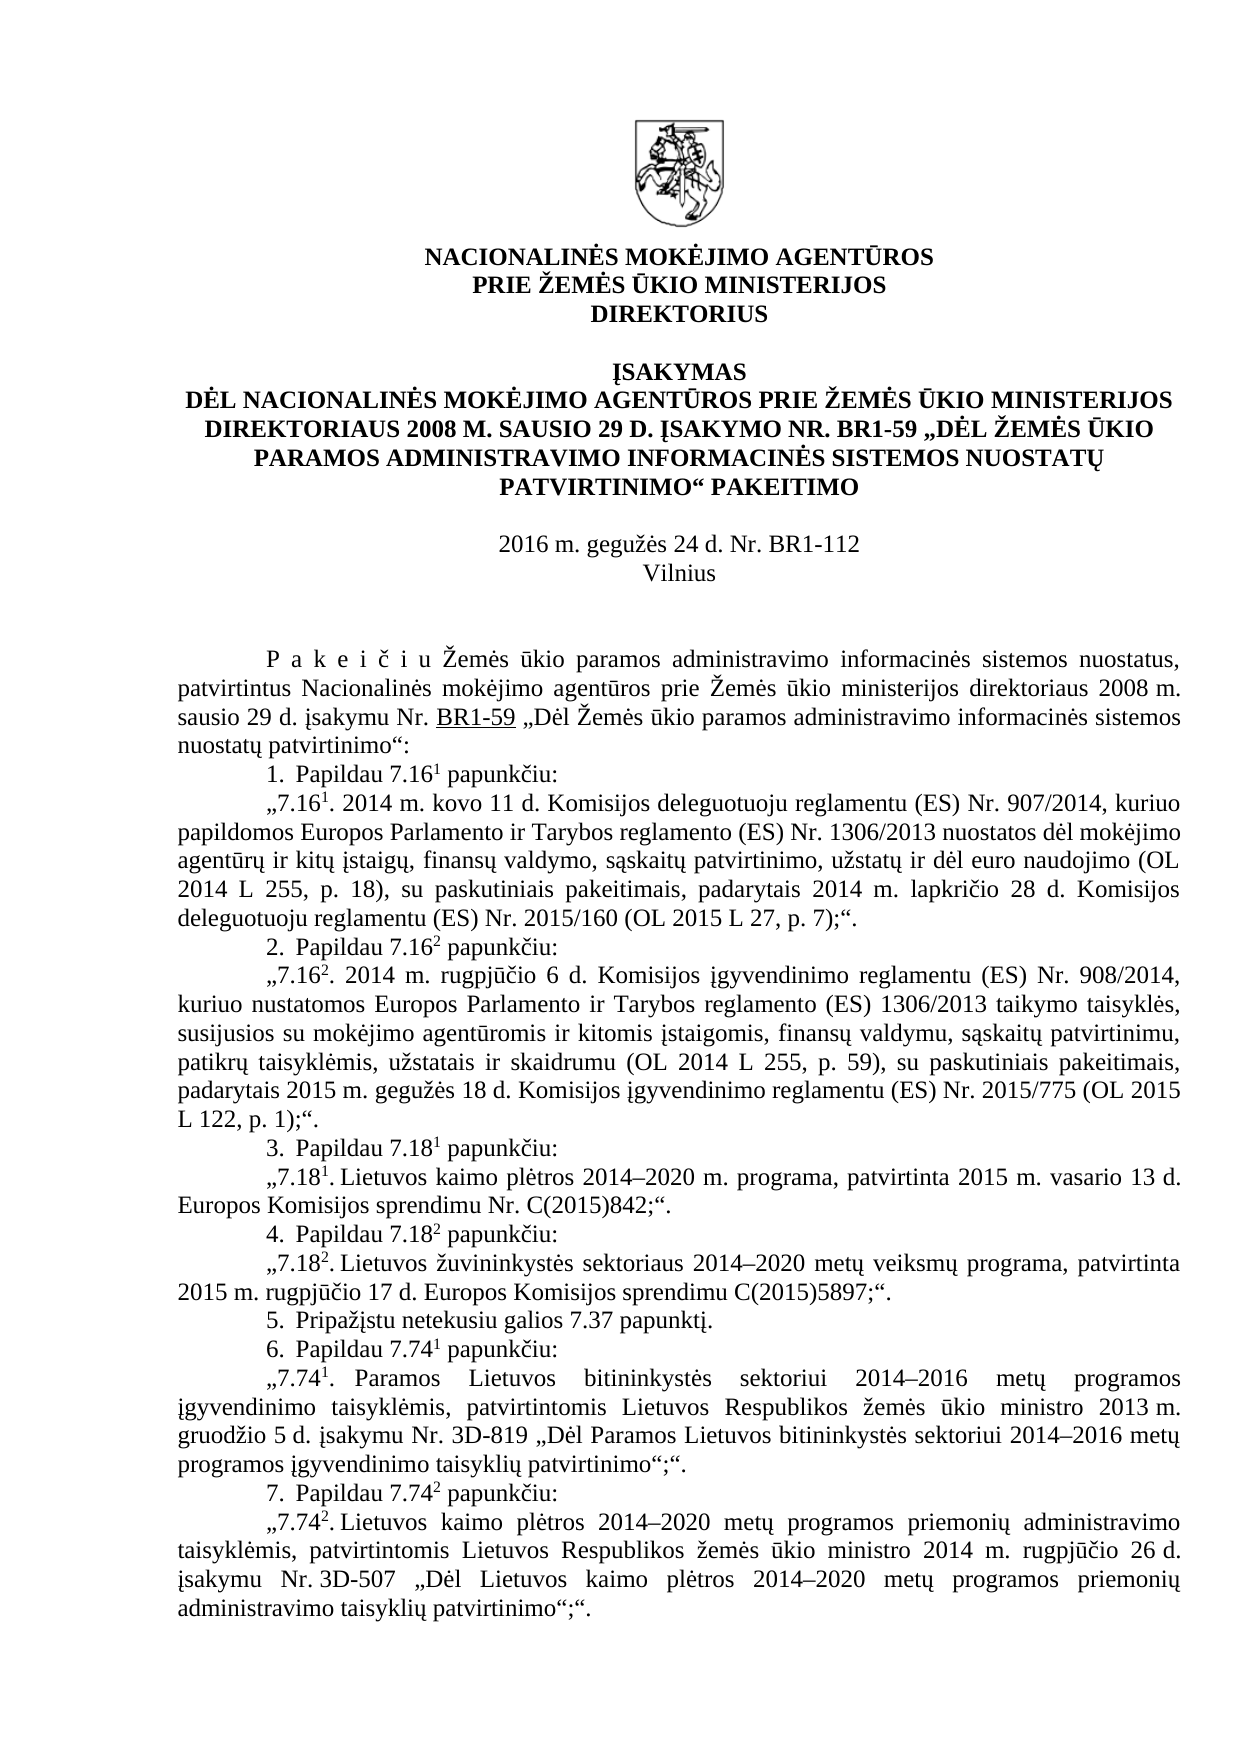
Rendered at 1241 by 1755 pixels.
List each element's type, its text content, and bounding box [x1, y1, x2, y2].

text „7.181. Lietuvos kaimo plėtros 2014–2020 m. programa, patvirtinta 2015 m. vasario 13 d. Europos Komisijos sprendimu Nr. C(2015)842;“. [177, 1162, 1181, 1219]
text 3. Papildau 7.181 papunkčiu: [177, 1133, 1181, 1162]
text „7.161. 2014 m. kovo 11 d. Komisijos deleguotuoju reglamentu (ES) Nr. 907/2014, kuriuo papildomos Europos Parlamento ir Tarybos reglamento (ES) Nr. 1306/2013 nuostatos dėl mokėjimo agentūrų ir kitų įstaigų, finansų valdymo, sąskaitų patvirtinimo, užstatų ir dėl euro naudojimo (OL 2014 L 255, p. 18), su paskutiniais pakeitimais, padarytais 2014 m. lapkričio 28 d. Komisijos deleguotuoju reglamentu (ES) Nr. 2015/160 (OL 2015 L 27, p. 7);“. [177, 788, 1181, 932]
text „7.182. Lietuvos žuvininkystės sektoriaus 2014–2020 metų veiksmų programa, patvirtinta 2015 m. rugpjūčio 17 d. Europos Komisijos sprendimu C(2015)5897;“. [177, 1248, 1181, 1306]
text P a k e i č i u Žemės ūkio paramos administravimo informacinės sistemos nuostatus, patvirtintus Nacionalinės mokėjimo agentūros prie Žemės ūkio ministerijos direktoriaus 2008 m. sausio 29 d. įsakymu Nr. BR1-59 „Dėl Žemės ūkio paramos administravimo informacinės sistemos nuostatų patvirtinimo“: [177, 644, 1181, 759]
text 5. Pripažįstu netekusiu galios 7.37 papunktį. [177, 1306, 1181, 1334]
text 1. Papildau 7.161 papunkčiu: [177, 759, 1181, 788]
text 7. Papildau 7.742 papunkčiu: [177, 1478, 1181, 1507]
text ĮSAKYMAS [177, 357, 1181, 386]
text NACIONALINĖS MOKĖJIMO AGENTŪROS PRIE ŽEMĖS ŪKIO MINISTERIJOS DIREKTORIUS [177, 242, 1181, 357]
text 2016 m. gegužės 24 d. Nr. BR1-112 [177, 529, 1181, 558]
text 6. Papildau 7.741 papunkčiu: [177, 1334, 1181, 1363]
text 2. Papildau 7.162 papunkčiu: [177, 932, 1181, 961]
text 4. Papildau 7.182 papunkčiu: [177, 1219, 1181, 1248]
text Vilnius [177, 558, 1181, 587]
text dėl Nacionalinės mokėjimo agentūros prie Žemės ūkio ministerijos direktoriaus 2008 m. sausio 29 d. įsakymO Nr. BR1-59 „Dėl Žemės ūkio paramos administravimo informacinės sistemos nuostatų patvirtinimo“ pakeitimo [177, 386, 1181, 501]
text „7.742. Lietuvos kaimo plėtros 2014–2020 metų programos priemonių administravimo taisyklėmis, patvirtintomis Lietuvos Respublikos žemės ūkio ministro 2014 m. rugpjūčio 26 d. įsakymu Nr. 3D-507 „Dėl Lietuvos kaimo plėtros 2014–2020 metų programos priemonių administravimo taisyklių patvirtinimo“;“. [177, 1507, 1181, 1622]
text „7.162. 2014 m. rugpjūčio 6 d. Komisijos įgyvendinimo reglamentu (ES) Nr. 908/2014, kuriuo nustatomos Europos Parlamento ir Tarybos reglamento (ES) 1306/2013 taikymo taisyklės, susijusios su mokėjimo agentūromis ir kitomis įstaigomis, finansų valdymu, sąskaitų patvirtinimu, patikrų taisyklėmis, užstatais ir skaidrumu (OL 2014 L 255, p. 59), su paskutiniais pakeitimais, padarytais 2015 m. gegužės 18 d. Komisijos įgyvendinimo reglamentu (ES) Nr. 2015/775 (OL 2015 L 122, p. 1);“. [177, 961, 1181, 1133]
text „7.741. Paramos Lietuvos bitininkystės sektoriui 2014–2016 metų programos įgyvendinimo taisyklėmis, patvirtintomis Lietuvos Respublikos žemės ūkio ministro 2013 m. gruodžio 5 d. įsakymu Nr. 3D-819 „Dėl Paramos Lietuvos bitininkystės sektoriui 2014–2016 metų programos įgyvendinimo taisyklių patvirtinimo“;“. [177, 1363, 1181, 1478]
